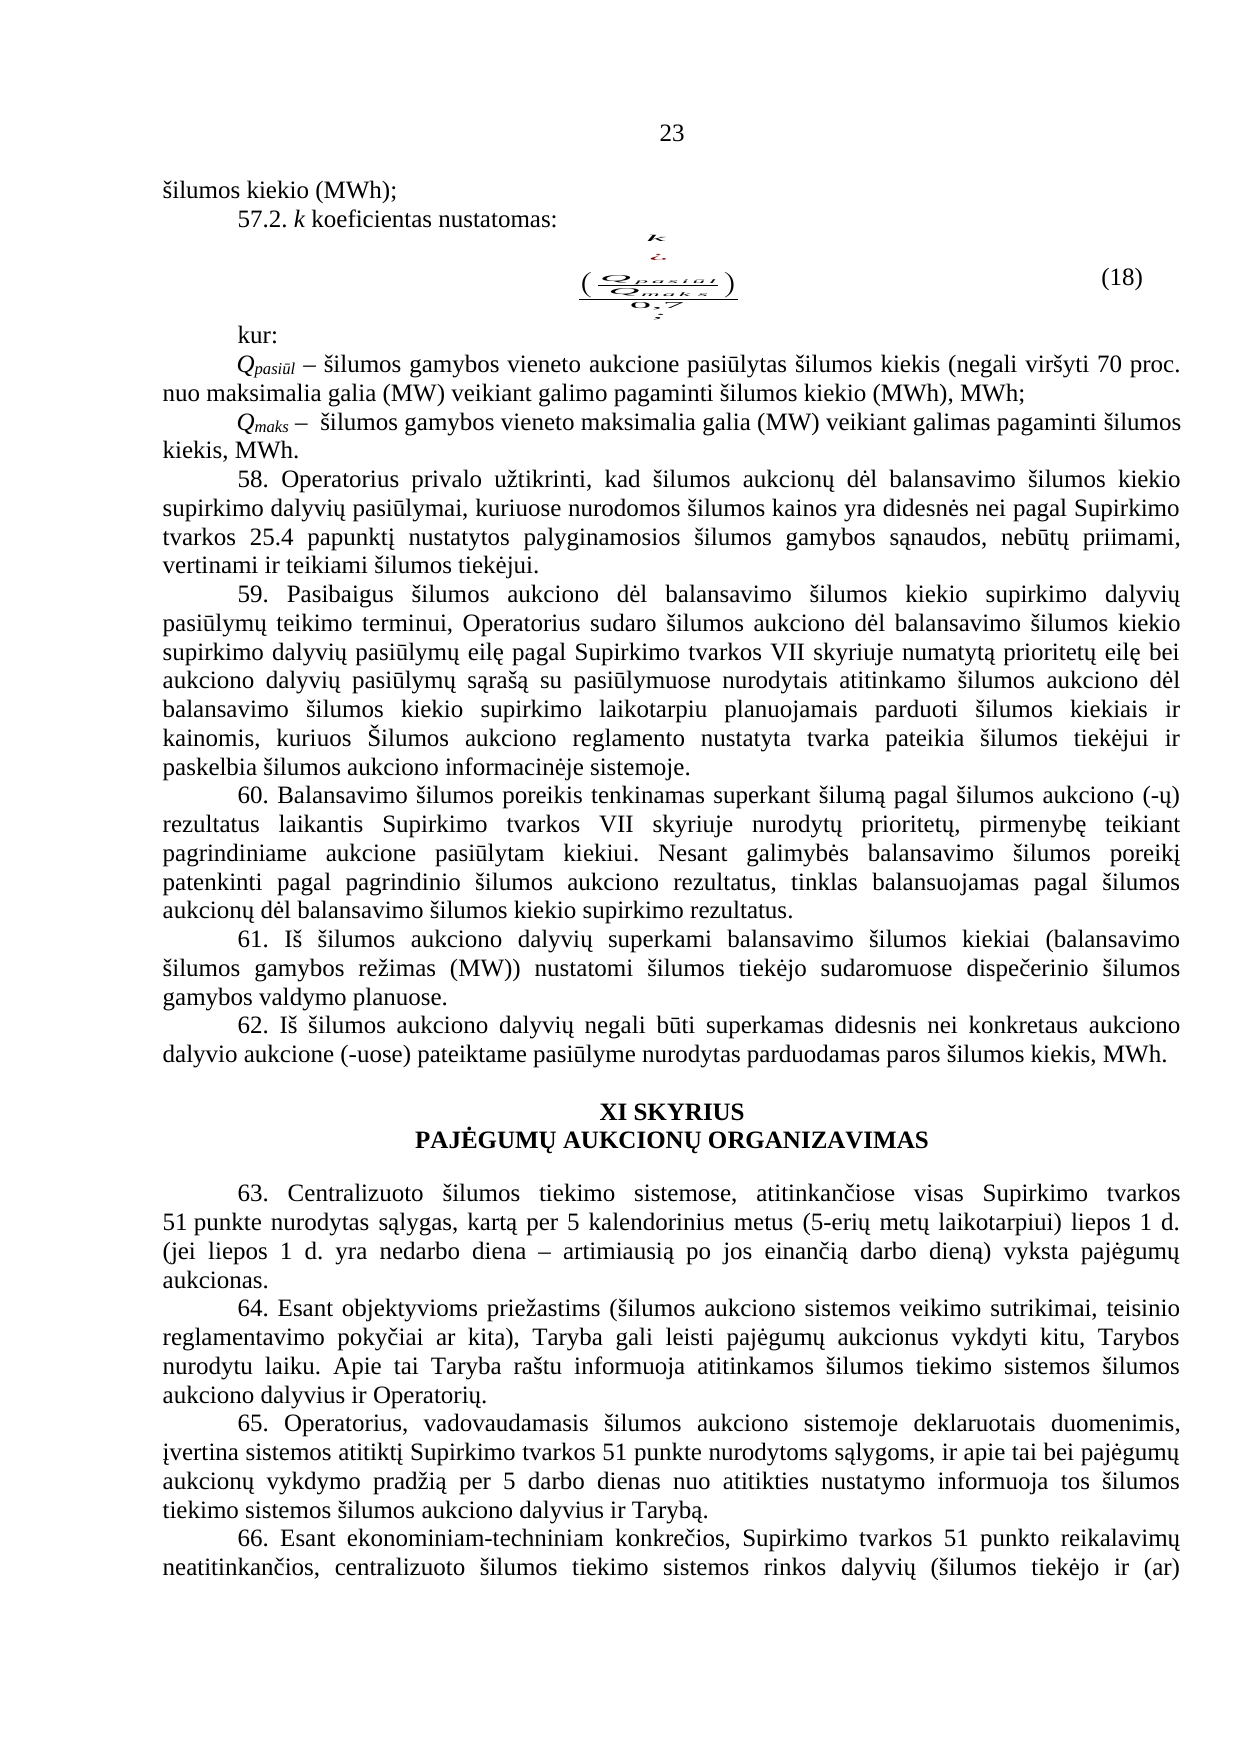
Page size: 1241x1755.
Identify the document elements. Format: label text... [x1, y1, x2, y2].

text 59. Pasibaigus šilumos aukciono dėl balansavimo šilumos kiekio supirkimo dalyvių pasiūlymų teikimo terminui, Operatorius sudaro šilumos aukciono dėl balansavimo šilumos kiekio supirkimo dalyvių pasiūlymų eilę pagal Supirkimo tvarkos VII skyriuje numatytą prioritetų eilę bei aukciono dalyvių pasiūlymų sąrašą su pasiūlymuose nurodytais atitinkamo šilumos aukciono dėl balansavimo šilumos kiekio supirkimo laikotarpiu planuojamais parduoti šilumos kiekiais ir kainomis, kuriuos Šilumos aukciono reglamento nustatyta tvarka pateikia šilumos tiekėjui ir paskelbia šilumos aukciono informacinėje sistemoje. [162, 579, 1181, 781]
text 58. Operatorius privalo užtikrinti, kad šilumos aukcionų dėl balansavimo šilumos kiekio supirkimo dalyvių pasiūlymai, kuriuose nurodomos šilumos kainos yra didesnės nei pagal Supirkimo tvarkos 25.4 papunktį nustatytos palyginamosios šilumos gamybos sąnaudos, nebūtų priimami, vertinami ir teikiami šilumos tiekėjui. [162, 464, 1181, 579]
table_header [163, 233, 238, 321]
table_header [238, 233, 1077, 321]
text Qmaks – šilumos gamybos vieneto maksimalia galia (MW) veikiant galimas pagaminti šilumos kiekis, MWh. [162, 407, 1181, 464]
text PAJĖGUMŲ AUKCIONŲ ORGANIZAVIMAS [162, 1126, 1181, 1154]
text 60. Balansavimo šilumos poreikis tenkinamas superkant šilumą pagal šilumos aukciono (-ų) rezultatus laikantis Supirkimo tvarkos VII skyriuje nurodytų prioritetų, pirmenybę teikiant pagrindiniame aukcione pasiūlytam kiekiui. Nesant galimybės balansavimo šilumos poreikį patenkinti pagal pagrindinio šilumos aukciono rezultatus, tinklas balansuojamas pagal šilumos aukcionų dėl balansavimo šilumos kiekio supirkimo rezultatus. [162, 781, 1181, 924]
text Qpasiūl – šilumos gamybos vieneto aukcione pasiūlytas šilumos kiekis (negali viršyti 70 proc. nuo maksimalia galia (MW) veikiant galimo pagaminti šilumos kiekio (MWh), MWh; [162, 349, 1181, 407]
text kur: [162, 321, 1181, 349]
text šilumos kiekio (MWh); [162, 176, 1181, 204]
text 61. Iš šilumos aukciono dalyvių superkami balansavimo šilumos kiekiai (balansavimo šilumos gamybos režimas (MW)) nustatomi šilumos tiekėjo sudaromuose dispečerinio šilumos gamybos valdymo planuose. [162, 924, 1181, 1011]
text 63. Centralizuoto šilumos tiekimo sistemose, atitinkančiose visas Supirkimo tvarkos 51 punkte nurodytas sąlygas, kartą per 5 kalendorinius metus (5-erių metų laikotarpiui) liepos 1 d. (jei liepos 1 d. yra nedarbo diena – artimiausią po jos einančią darbo dieną) vyksta pajėgumų aukcionas. [162, 1178, 1181, 1293]
text 62. Iš šilumos aukciono dalyvių negali būti superkamas didesnis nei konkretaus aukciono dalyvio aukcione (-uose) pateiktame pasiūlyme nurodytas parduodamas paros šilumos kiekis, MWh. [162, 1011, 1181, 1068]
text XI SKYRIUS [162, 1097, 1181, 1126]
table_header (18) [1078, 233, 1166, 321]
text 66. Esant ekonominiam-techniniam konkrečios, Supirkimo tvarkos 51 punkto reikalavimų neatitinkančios, centralizuoto šilumos tiekimo sistemos rinkos dalyvių (šilumos tiekėjo ir (ar) [162, 1523, 1181, 1581]
text 57.2. k koeficientas nustatomas: [162, 204, 1181, 233]
text 65. Operatorius, vadovaudamasis šilumos aukciono sistemoje deklaruotais duomenimis, įvertina sistemos atitiktį Supirkimo tvarkos 51 punkte nurodytoms sąlygoms, ir apie tai bei pajėgumų aukcionų vykdymo pradžią per 5 darbo dienas nuo atitikties nustatymo informuoja tos šilumos tiekimo sistemos šilumos aukciono dalyvius ir Tarybą. [162, 1408, 1181, 1523]
text 64. Esant objektyvioms priežastims (šilumos aukciono sistemos veikimo sutrikimai, teisinio reglamentavimo pokyčiai ar kita), Taryba gali leisti pajėgumų aukcionus vykdyti kitu, Tarybos nurodytu laiku. Apie tai Taryba raštu informuoja atitinkamos šilumos tiekimo sistemos šilumos aukciono dalyvius ir Operatorių. [162, 1293, 1181, 1408]
